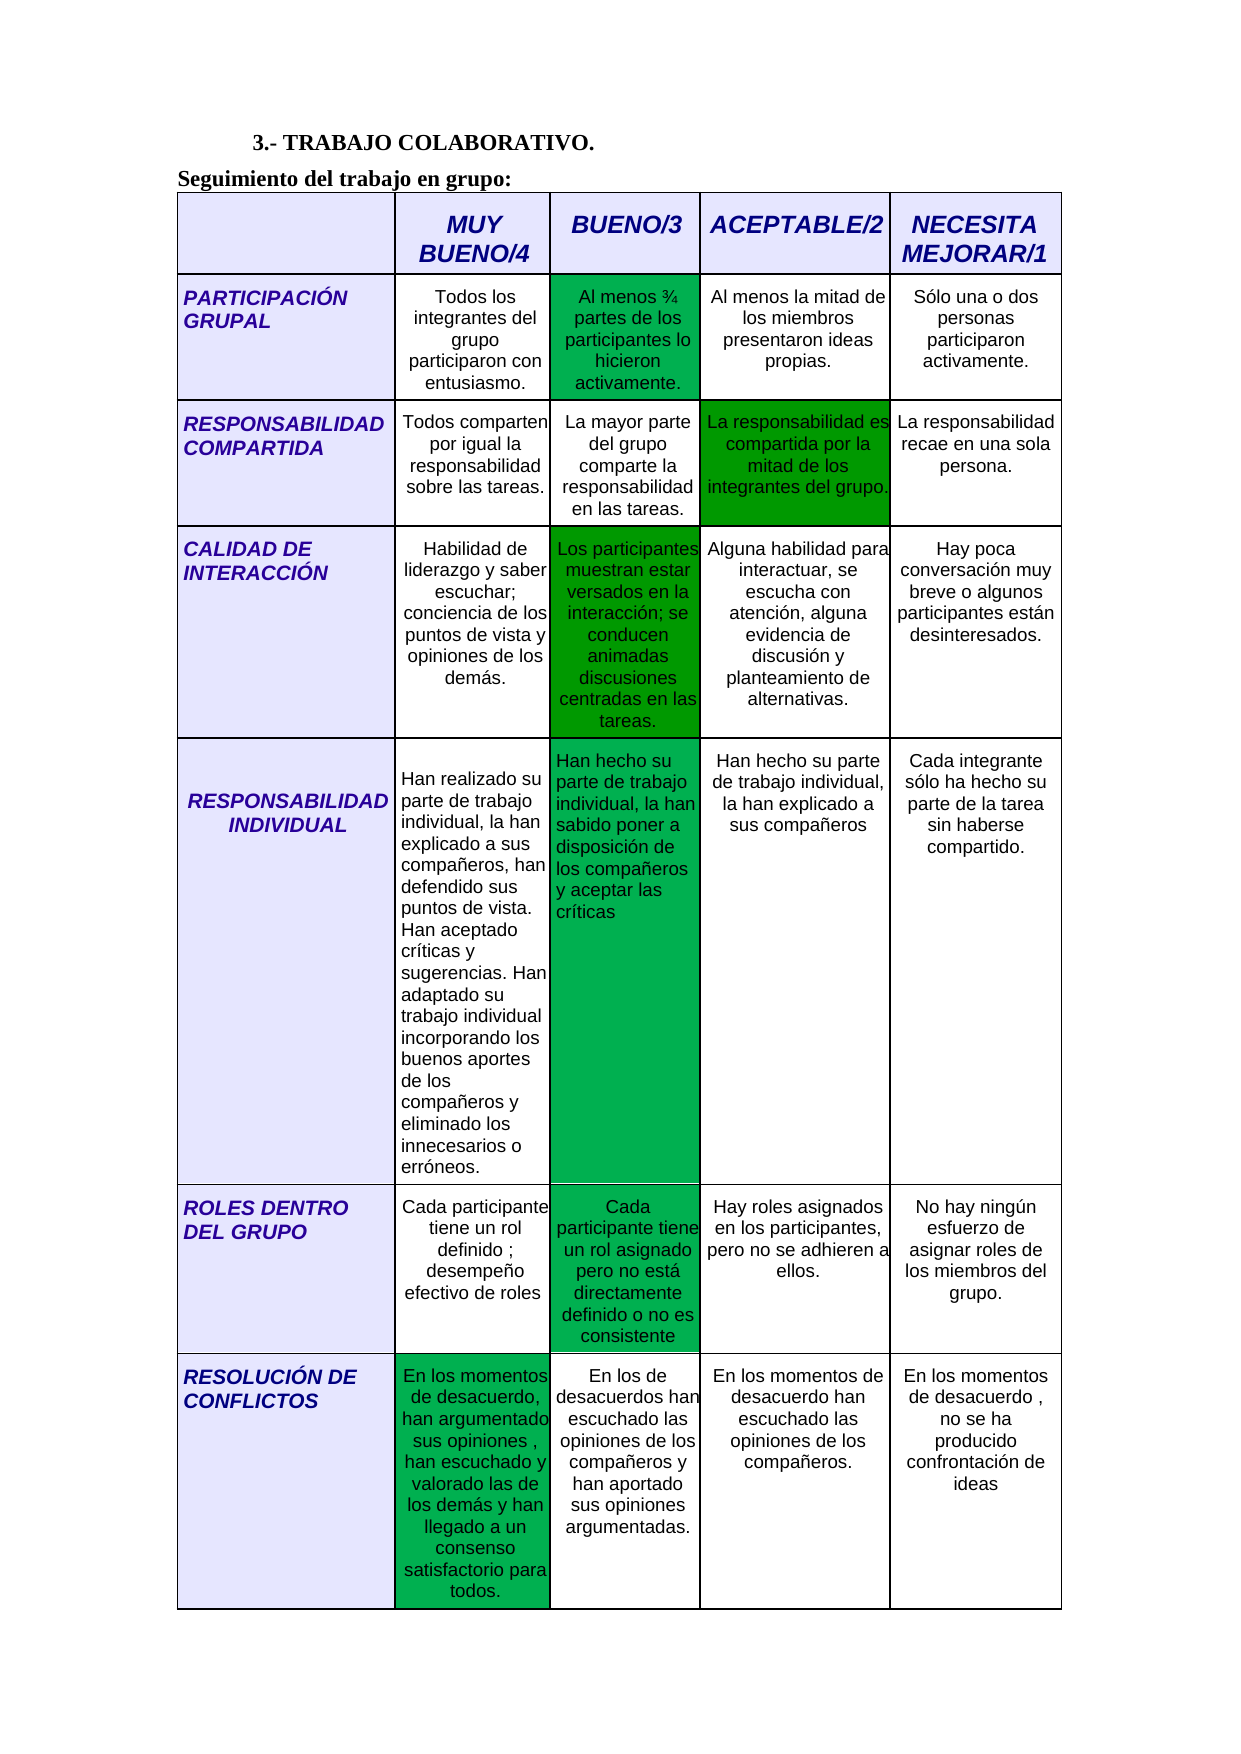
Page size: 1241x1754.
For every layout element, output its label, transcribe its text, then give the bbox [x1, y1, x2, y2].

table_cell La responsabilidad es compartida por la mitad de los integrantes del grupo. [701, 401, 889, 525]
table_cell Los participantes muestran estar versados en la interacción; se conducen animadas discusiones centradas en las tareas. [551, 527, 699, 737]
table_cell PARTICIPACIÓN GRUPAL [178, 275, 394, 399]
table_cell RESPONSABILIDAD COMPARTIDA [178, 401, 394, 525]
table_cell Al menos ¾ partes de los participantes lo hicieron activamente. [551, 275, 699, 399]
table_cell Habilidad de liderazgo y saber escuchar; conciencia de los puntos de vista y opiniones de los demás. [396, 527, 549, 737]
table_cell Han realizado su parte de trabajo individual, la han explicado a sus compañeros, han defendido sus puntos de vista. Han aceptado críticas y sugerencias. Han adaptado su trabajo individual incorporando los buenos aportes de los compañeros y eliminado los innecesarios o erróneos. [396, 739, 549, 1183]
table_cell CALIDAD DE INTERACCIÓN [178, 527, 394, 737]
table_cell Cada integrante sólo ha hecho su parte de la tarea sin haberse compartido. [891, 739, 1061, 1183]
table_cell RESPONSABILIDAD INDIVIDUAL [178, 739, 394, 1183]
table_cell No hay ningún esfuerzo de asignar roles de los miembros del grupo. [891, 1185, 1061, 1352]
table_cell Alguna habilidad para interactuar, se escucha con atención, alguna evidencia de discusión y planteamiento de alternativas. [701, 527, 889, 737]
table_cell ROLES DENTRO DEL GRUPO [178, 1185, 394, 1352]
table_cell En los de desacuerdos han escuchado las opiniones de los compañeros y han aportado sus opiniones argumentadas. [551, 1354, 699, 1608]
table_header [178, 193, 394, 273]
text 3.- TRABAJO COLABORATIVO. [252, 128, 1063, 155]
table_header ACEPTABLE/2 [701, 193, 889, 273]
table_cell La responsabilidad recae en una sola persona. [891, 401, 1061, 525]
table_cell Cada participante tiene un rol definido ; desempeño efectivo de roles [396, 1185, 549, 1352]
text Seguimiento del trabajo en grupo: [177, 165, 1063, 192]
table_header BUENO/3 [551, 193, 699, 273]
table_cell En los momentos de desacuerdo , no se ha producido confrontación de ideas [891, 1354, 1061, 1608]
table_cell Hay poca conversación muy breve o algunos participantes están desinteresados. [891, 527, 1061, 737]
table_cell Cada participante tiene un rol asignado pero no está directamente definido o no es consistente [551, 1185, 699, 1352]
table_cell La mayor parte del grupo comparte la responsabilidad en las tareas. [551, 401, 699, 525]
table_cell Han hecho su parte de trabajo individual, la han explicado a sus compañeros [701, 739, 889, 1183]
table_header MUY BUENO/4 [396, 193, 549, 273]
table_cell Hay roles asignados en los participantes, pero no se adhieren a ellos. [701, 1185, 889, 1352]
table_cell En los momentos de desacuerdo, han argumentado sus opiniones , han escuchado y valorado las de los demás y han llegado a un consenso satisfactorio para todos. [396, 1354, 549, 1608]
table_cell En los momentos de desacuerdo han escuchado las opiniones de los compañeros. [701, 1354, 889, 1608]
table_cell RESOLUCIÓN DE CONFLICTOS [178, 1354, 394, 1608]
table_cell Han hecho su parte de trabajo individual, la han sabido poner a disposición de los compañeros y aceptar las críticas [551, 739, 699, 1183]
table_cell Al menos la mitad de los miembros presentaron ideas propias. [701, 275, 889, 399]
table_cell Sólo una o dos personas participaron activamente. [891, 275, 1061, 399]
table_cell Todos los integrantes del grupo participaron con entusiasmo. [396, 275, 549, 399]
table_cell Todos comparten por igual la responsabilidad sobre las tareas. [396, 401, 549, 525]
table_header NECESITA MEJORAR/1 [891, 193, 1061, 273]
